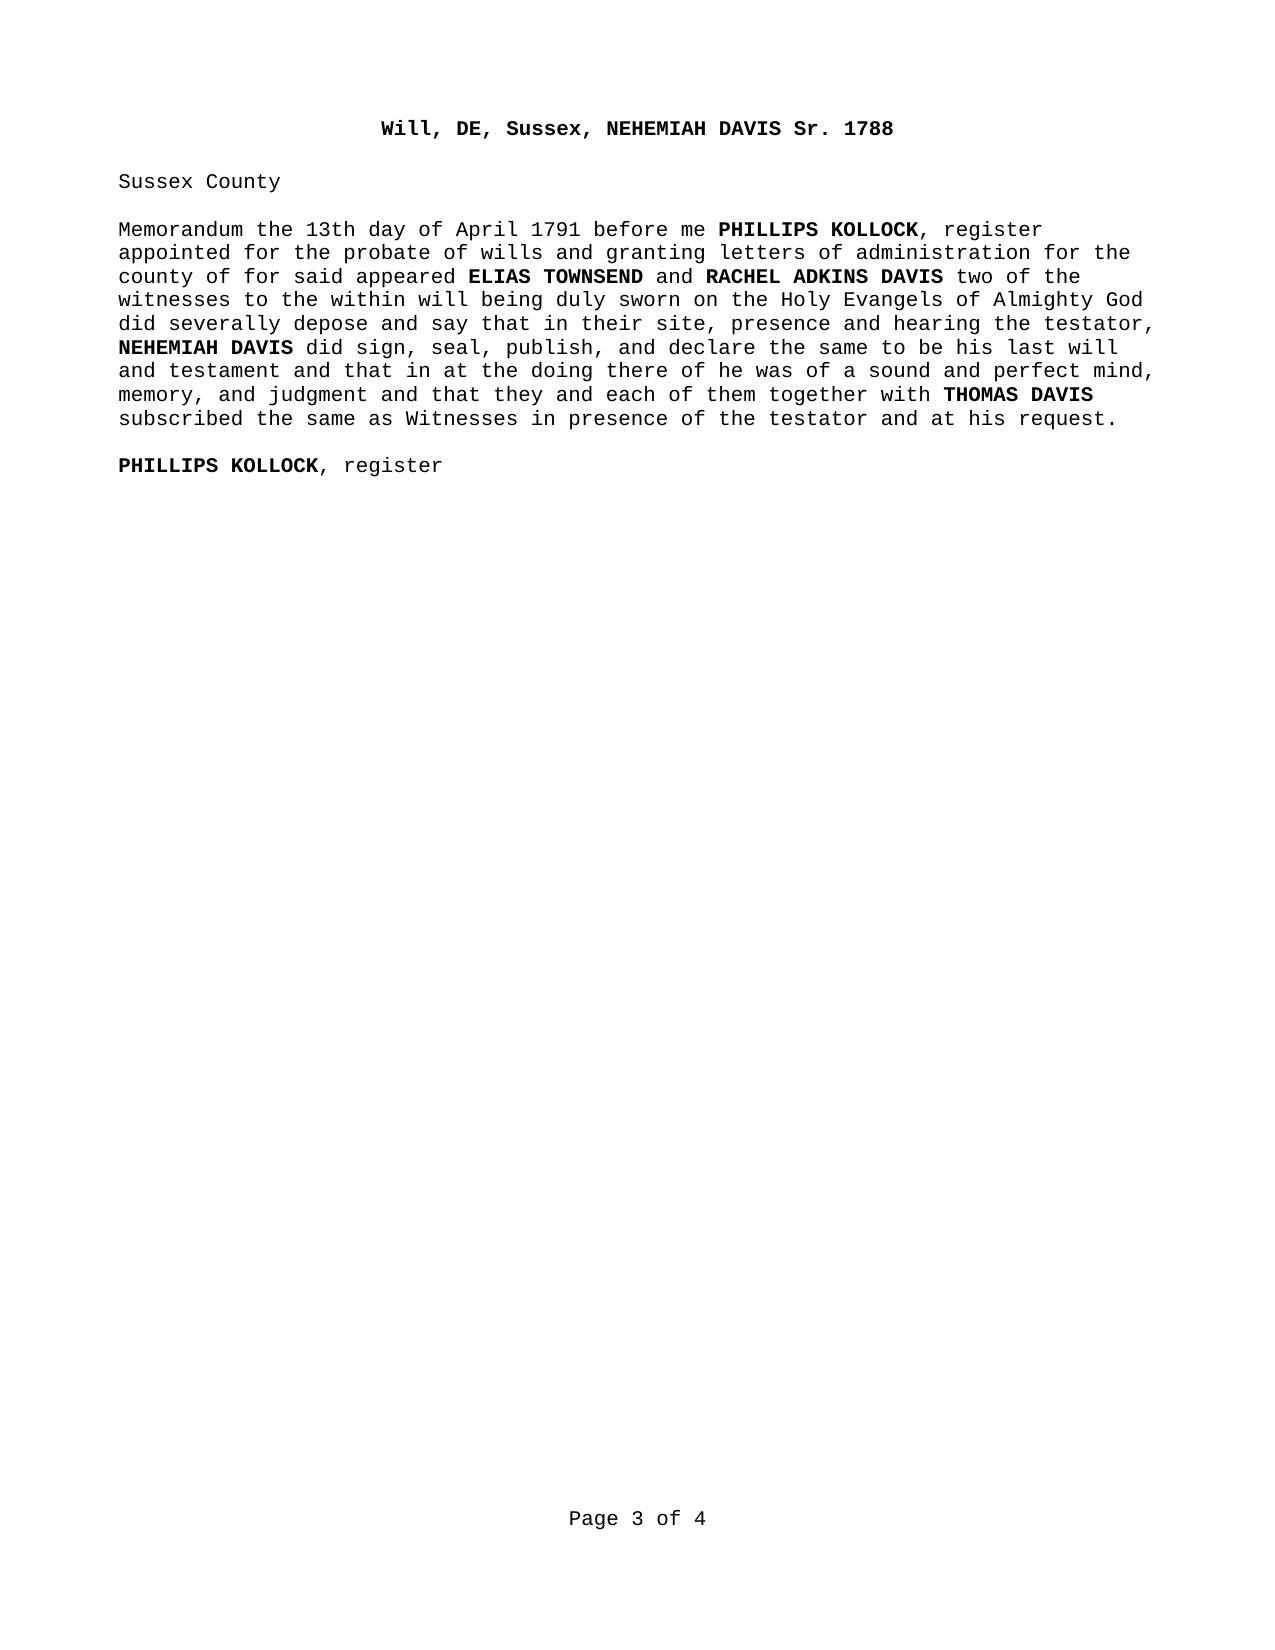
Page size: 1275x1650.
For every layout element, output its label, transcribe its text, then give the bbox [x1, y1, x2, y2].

text Memorandum the 13th day of April 1791 before me Phillips kollock, register appointed for the probate of wills and granting letters of administration for the county of for said appeared ELIAS Townsend and Rachel Adkins Davis two of the witnesses to the within will being duly sworn on the Holy Evangels of Almighty God did severally depose and say that in their site, presence and hearing the testator, Nehemiah Davis did sign, seal, publish, and declare the same to be his last will and testament and that in at the doing there of he was of a sound and perfect mind, memory, and judgment and that they and each of them together with Thomas Davis subscribed the same as Witnesses in presence of the testator and at his request. [118, 218, 1157, 431]
text Sussex County [118, 171, 1157, 195]
text Phillips kollock, register [118, 455, 1157, 479]
